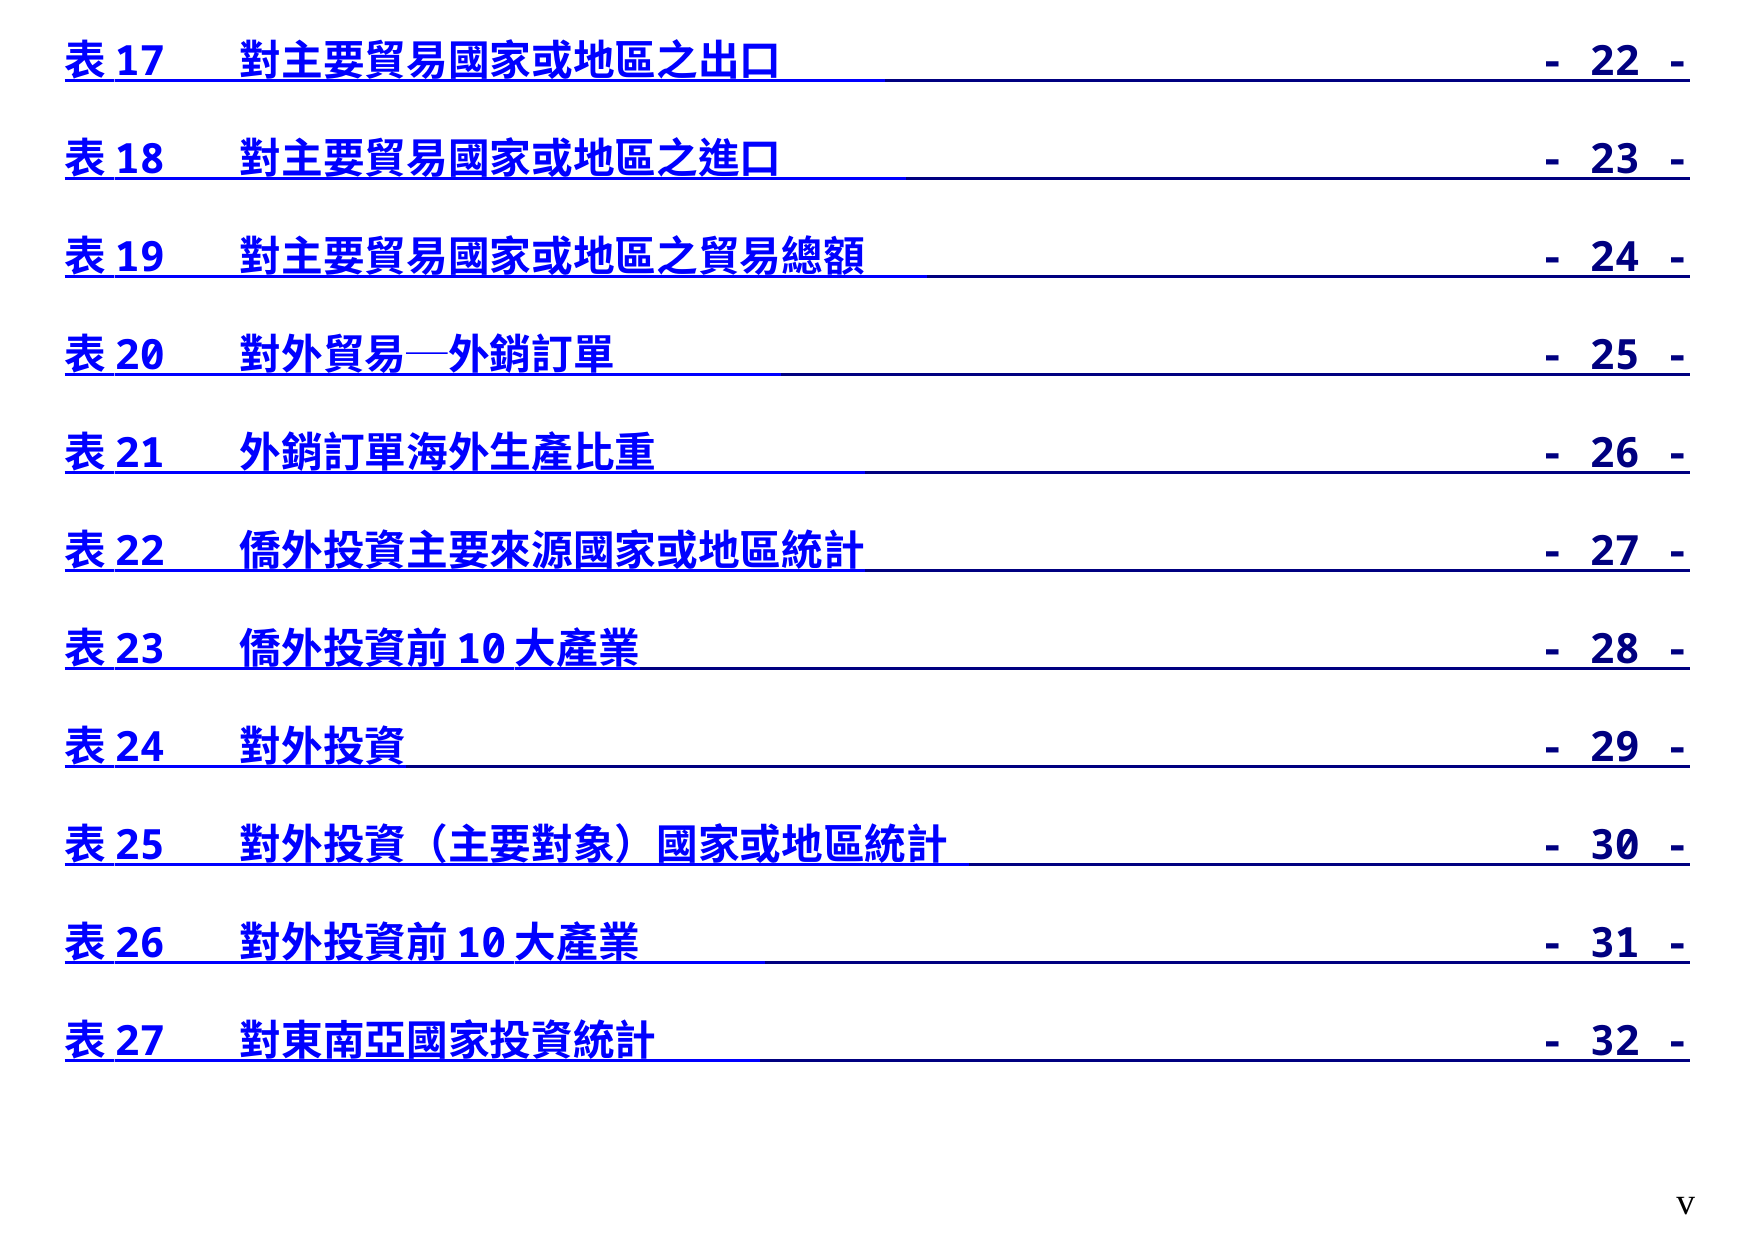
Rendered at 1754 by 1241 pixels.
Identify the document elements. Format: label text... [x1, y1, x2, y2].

text [64, 178, 1689, 186]
text [64, 472, 1689, 480]
text 表21 外銷訂單海外生產比重 - 26 - [64, 419, 1689, 471]
text 表26 對外投資前10大產業 - 31 - [64, 909, 1689, 961]
text 表27 對東南亞國家投資統計 - 32 - [64, 1007, 1689, 1059]
text [64, 570, 1689, 578]
text 表25 對外投資（主要對象）國家或地區統計 - 30 - [64, 811, 1689, 863]
text [64, 1060, 1689, 1068]
text [64, 962, 1689, 970]
text 表23 僑外投資前10大產業 - 28 - [64, 615, 1689, 667]
text 表18 對主要貿易國家或地區之進口 - 23 - [64, 125, 1689, 177]
text 表20 對外貿易─外銷訂單 - 25 - [64, 321, 1689, 373]
text [64, 766, 1689, 774]
text [64, 374, 1689, 382]
text [64, 276, 1689, 284]
text [64, 668, 1689, 676]
text 表17 對主要貿易國家或地區之出口 - 22 - [64, 27, 1689, 79]
text [64, 864, 1689, 872]
text [64, 80, 1689, 88]
text 表22 僑外投資主要來源國家或地區統計 - 27 - [64, 517, 1689, 569]
text 表19 對主要貿易國家或地區之貿易總額 - 24 - [64, 223, 1689, 275]
text 表24 對外投資 - 29 - [64, 713, 1689, 765]
